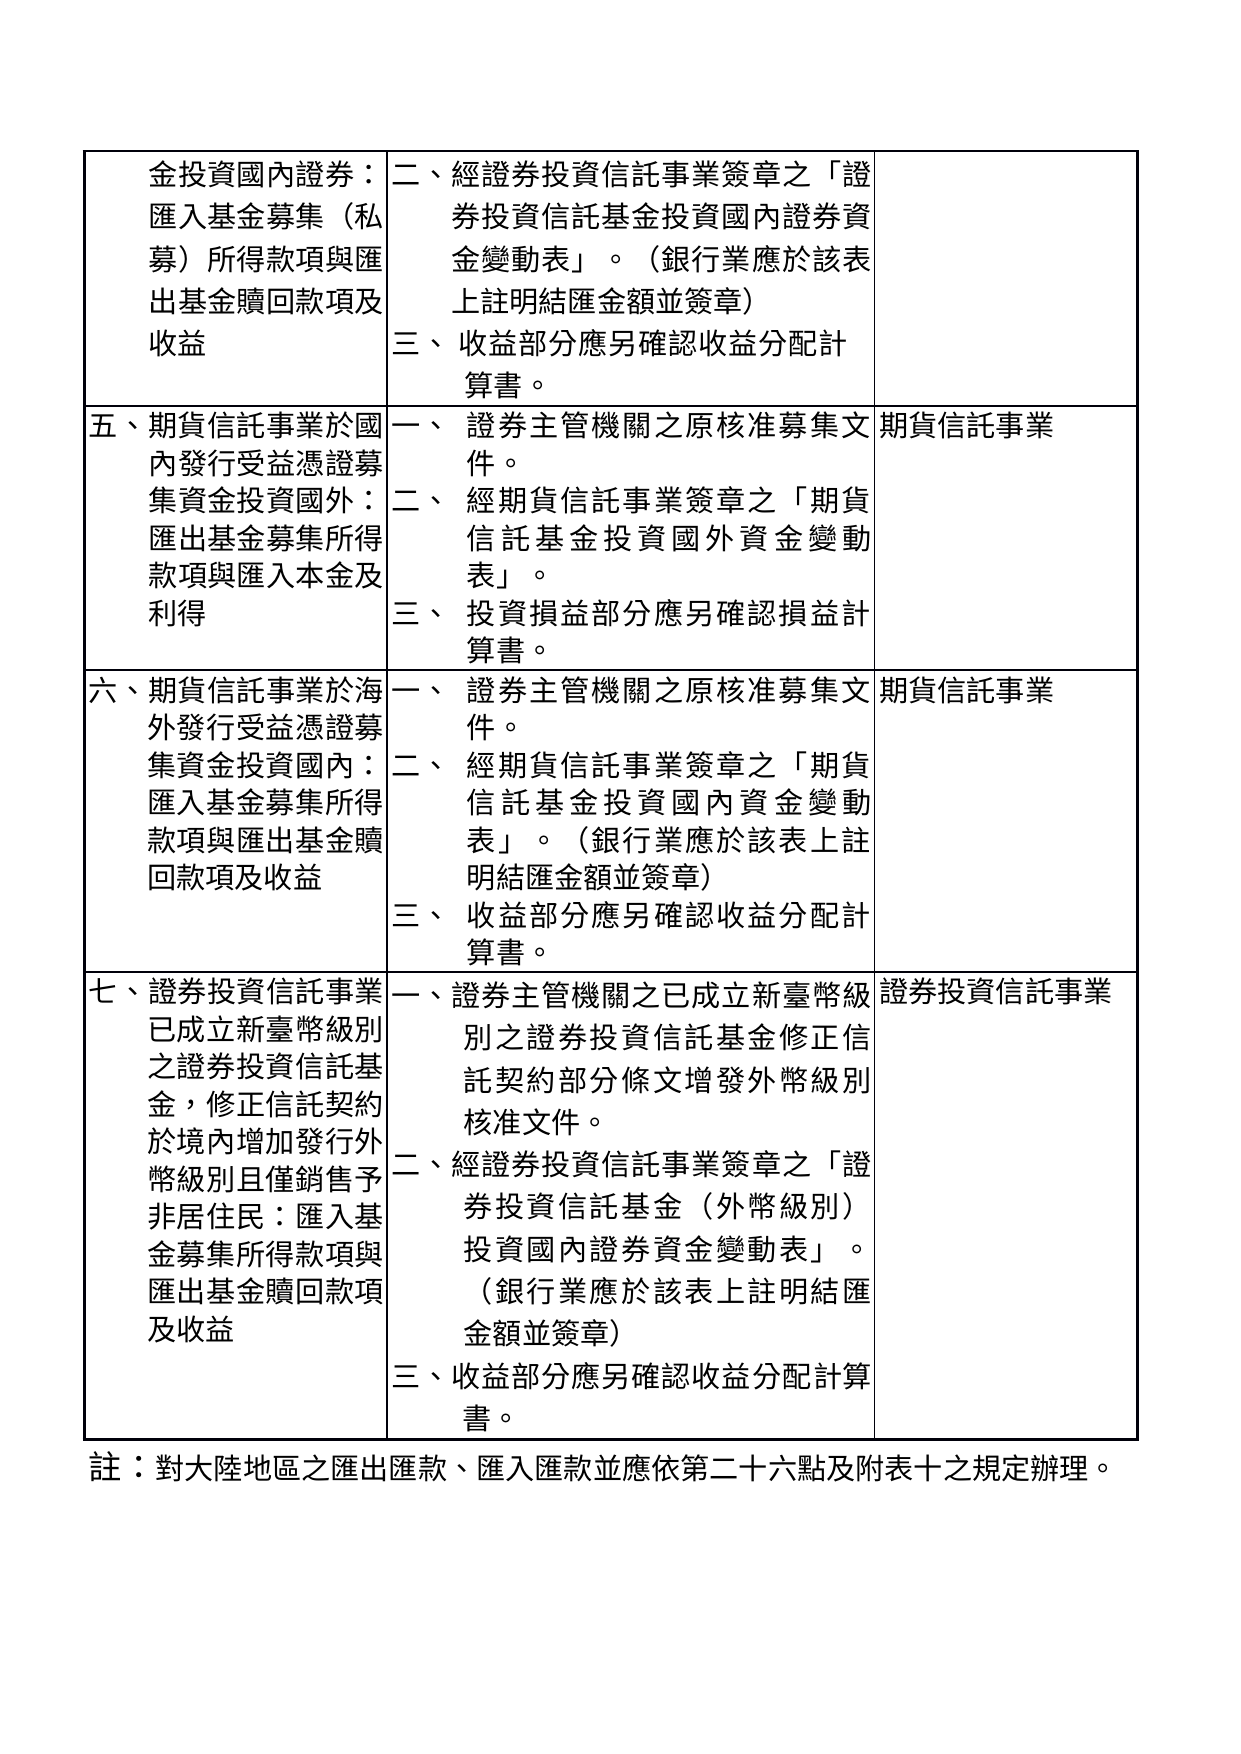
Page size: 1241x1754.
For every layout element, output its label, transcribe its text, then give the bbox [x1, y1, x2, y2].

table_cell 證券投資信託事業 [875, 973, 1136, 1438]
table_cell 證券主管機關之原核准募集文件。 經期貨信託事業簽章之「期貨信託基金投資國內資金變動表」。（銀行業應於該表上註明結匯金額並簽章） 收益部分應另確認收益分配計算書。 [388, 671, 874, 971]
table_cell 期貨信託事業 [875, 671, 1136, 971]
table_cell 證券主管機關之原核准募集文件。 經期貨信託事業簽章之「期貨信託基金投資國外資金變動表」。 投資損益部分應另確認損益計算書。 [388, 407, 874, 669]
table_cell 證券主管機關之已成立新臺幣級別之證券投資信託基金修正信託契約部分條文增發外幣級別核准文件。 經證券投資信託事業簽章之「證券投資信託基金（外幣級別）投資國內證券資金變動表」。（銀行業應於該表上註明結匯金額並簽章） 收益部分應另確認收益分配計算書。 [388, 973, 874, 1438]
table_cell [875, 152, 1136, 405]
table_cell 六、期貨信託事業於海外發行受益憑證募集資金投資國內：匯入基金募集所得款項與匯出基金贖回款項及收益 [86, 671, 386, 971]
text 註：對大陸地區之匯出匯款、匯入匯款並應依第二十六點及附表十之規定辦理。 [89, 1441, 1126, 1489]
table_cell 金投資國內證券：匯入基金募集（私募）所得款項與匯出基金贖回款項及收益 [86, 152, 386, 405]
table_cell 證券主管機關之原核准募集文件，或證券主管機關之私募備查函及外匯局同意函。 經證券投資信託事業簽章之「證券投資信託基金投資國內證券資金變動表」。（銀行業應於該表上註明結匯金額並簽章） 收益部分應另確認收益分配計 算書。 [388, 152, 874, 405]
table_cell 五、期貨信託事業於國內發行受益憑證募集資金投資國外：匯出基金募集所得款項與匯入本金及利得 [86, 407, 386, 669]
table_cell 期貨信託事業 [875, 407, 1136, 669]
table_cell 七、證券投資信託事業已成立新臺幣級別之證券投資信託基金，修正信託契約於境內增加發行外幣級別且僅銷售予非居住民：匯入基金募集所得款項與匯出基金贖回款項及收益 [86, 973, 386, 1438]
